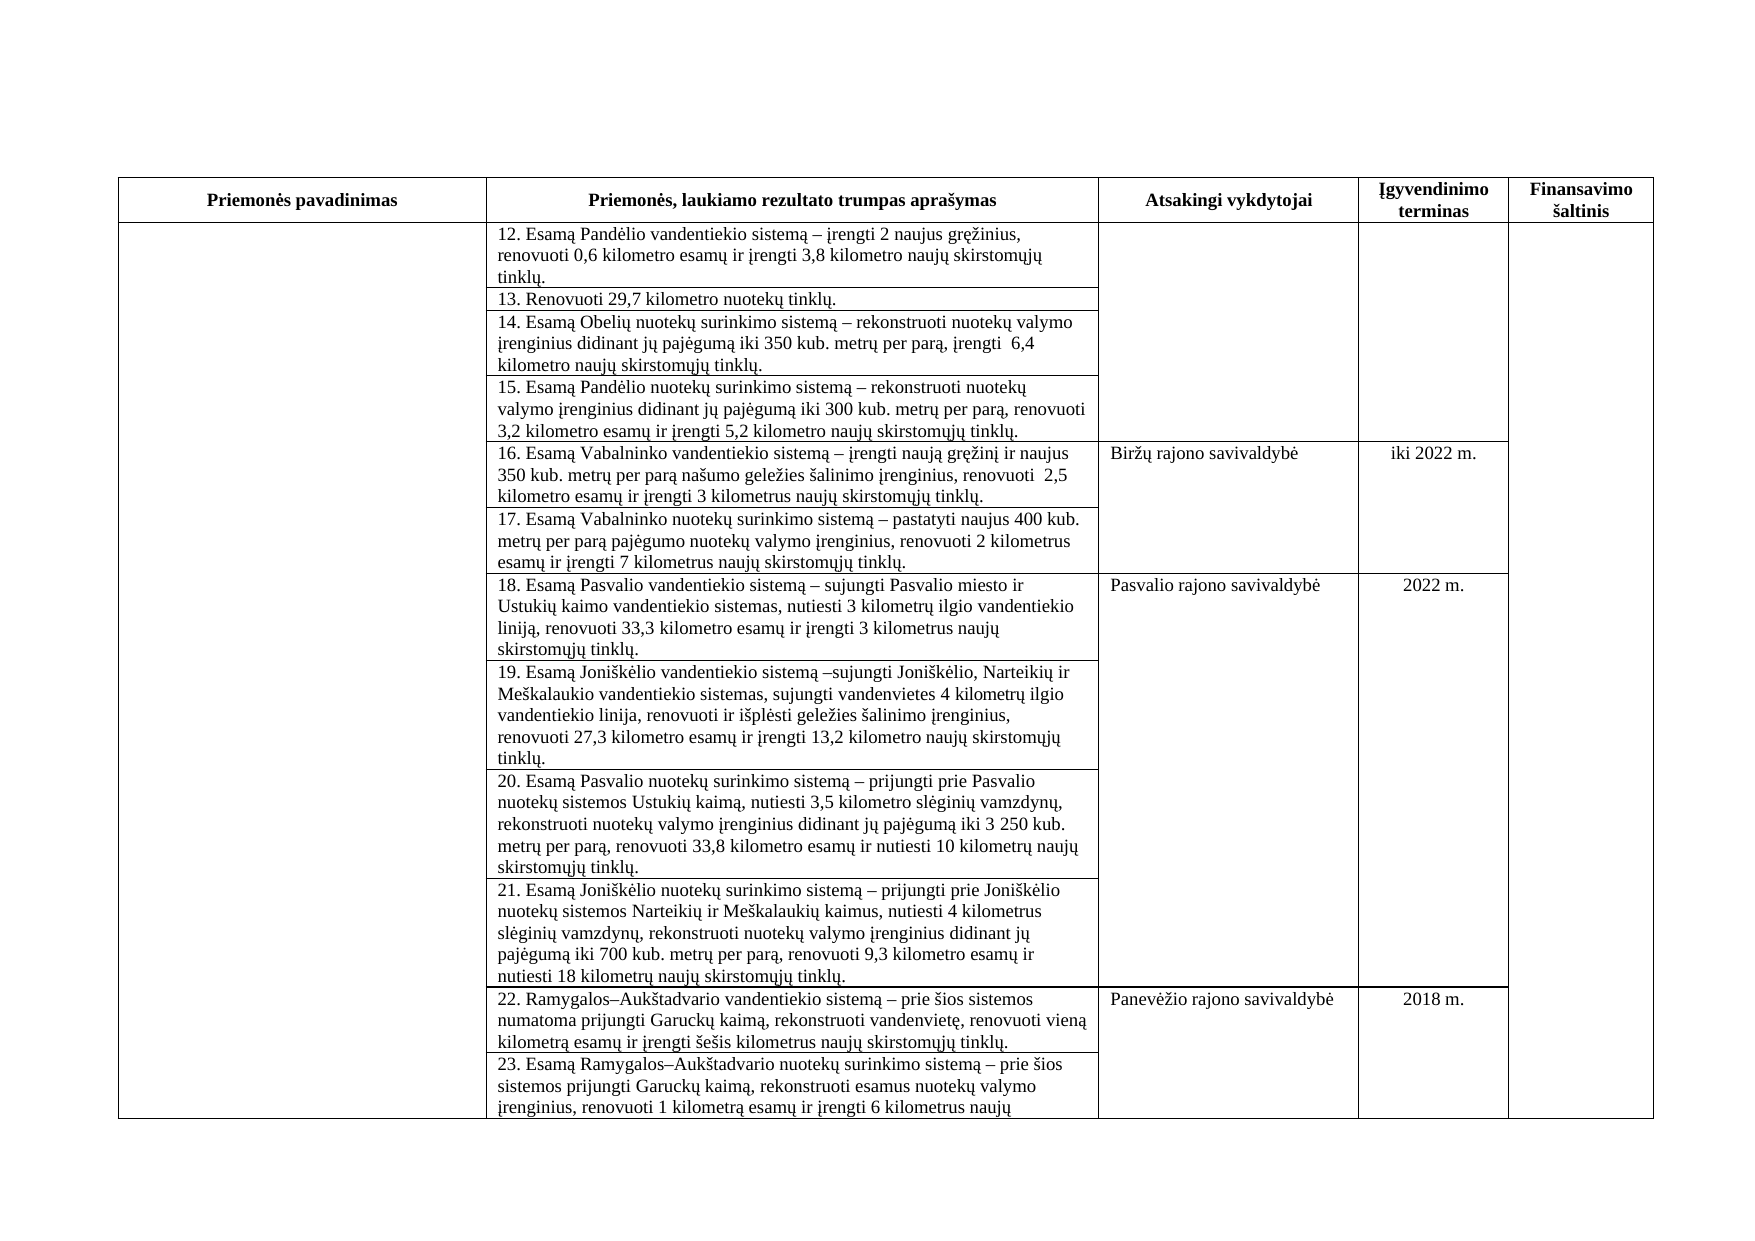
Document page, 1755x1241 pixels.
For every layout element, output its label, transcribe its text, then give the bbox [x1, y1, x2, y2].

table_header Priemonės pavadinimas [119, 178, 486, 221]
table_cell Pasvalio rajono savivaldybė [1099, 574, 1358, 986]
table_cell 22. Ramygalos–Aukštadvario vandentiekio sistemą – prie šios sistemos numatoma prijungti Garuckų kaimą, rekonstruoti vandenvietę, renovuoti vieną kilometrą esamų ir įrengti šešis kilometrus naujų skirstomųjų tinklų. [487, 988, 1098, 1052]
table_cell 20. Esamą Pasvalio nuotekų surinkimo sistemą – prijungti prie Pasvalio nuotekų sistemos Ustukių kaimą, nutiesti 3,5 kilometro slėginių vamzdynų, rekonstruoti nuotekų valymo įrenginius didinant jų pajėgumą iki 3 250 kub. metrų per parą, renovuoti 33,8 kilometro esamų ir nutiesti 10 kilometrų naujų skirstomųjų tinklų. [487, 770, 1098, 878]
table_header Įgyvendinimo terminas [1359, 178, 1508, 221]
table_cell 23. Esamą Ramygalos–Aukštadvario nuotekų surinkimo sistemą – prie šios sistemos prijungti Garuckų kaimą, rekonstruoti esamus nuotekų valymo įrenginius, renovuoti 1 kilometrą esamų ir įrengti 6 kilometrus naujų [487, 1053, 1098, 1118]
table_cell Biržų rajono savivaldybė [1099, 442, 1358, 573]
table_cell 16. Esamą Vabalninko vandentiekio sistemą – įrengti naują gręžinį ir naujus 350 kub. metrų per parą našumo geležies šalinimo įrenginius, renovuoti 2,5 kilometro esamų ir įrengti 3 kilometrus naujų skirstomųjų tinklų. [487, 442, 1098, 507]
table_cell 18. Esamą Pasvalio vandentiekio sistemą – sujungti Pasvalio miesto ir Ustukių kaimo vandentiekio sistemas, nutiesti 3 kilometrų ilgio vandentiekio liniją, renovuoti 33,3 kilometro esamų ir įrengti 3 kilometrus naujų skirstomųjų tinklų. [487, 574, 1098, 660]
table_cell [1099, 223, 1358, 441]
table_cell [119, 223, 486, 1118]
table_header Priemonės, laukiamo rezultato trumpas aprašymas [487, 178, 1098, 221]
table_cell 21. Esamą Joniškėlio nuotekų surinkimo sistemą – prijungti prie Joniškėlio nuotekų sistemos Narteikių ir Meškalaukių kaimus, nutiesti 4 kilometrus slėginių vamzdynų, rekonstruoti nuotekų valymo įrenginius didinant jų pajėgumą iki 700 kub. metrų per parą, renovuoti 9,3 kilometro esamų ir nutiesti 18 kilometrų naujų skirstomųjų tinklų. [487, 879, 1098, 986]
table_cell iki 2022 m. [1359, 442, 1508, 573]
table_cell 17. Esamą Vabalninko nuotekų surinkimo sistemą – pastatyti naujus 400 kub. metrų per parą pajėgumo nuotekų valymo įrenginius, renovuoti 2 kilometrus esamų ir įrengti 7 kilometrus naujų skirstomųjų tinklų. [487, 508, 1098, 573]
table_cell 2018 m. [1359, 988, 1508, 1118]
table_cell 15. Esamą Pandėlio nuotekų surinkimo sistemą – rekonstruoti nuotekų valymo įrenginius didinant jų pajėgumą iki 300 kub. metrų per parą, renovuoti 3,2 kilometro esamų ir įrengti 5,2 kilometro naujų skirstomųjų tinklų. [487, 376, 1098, 441]
table_cell Panevėžio rajono savivaldybė [1099, 988, 1358, 1118]
table_cell 14. Esamą Obelių nuotekų surinkimo sistemą – rekonstruoti nuotekų valymo įrenginius didinant jų pajėgumą iki 350 kub. metrų per parą, įrengti 6,4 kilometro naujų skirstomųjų tinklų. [487, 311, 1098, 375]
table_cell 12. Esamą Pandėlio vandentiekio sistemą – įrengti 2 naujus gręžinius, renovuoti 0,6 kilometro esamų ir įrengti 3,8 kilometro naujų skirstomųjų tinklų. [487, 223, 1098, 287]
table_header Finansavimo šaltinis [1509, 178, 1653, 221]
table_cell 13. Renovuoti 29,7 kilometro nuotekų tinklų. [487, 288, 1098, 310]
table_cell [1359, 223, 1508, 441]
table_cell 2022 m. [1359, 574, 1508, 986]
table_header Atsakingi vykdytojai [1099, 178, 1358, 221]
table_cell [1509, 223, 1653, 1118]
table_cell 19. Esamą Joniškėlio vandentiekio sistemą –sujungti Joniškėlio, Narteikių ir Meškalaukio vandentiekio sistemas, sujungti vandenvietes 4 kilometrų ilgio vandentiekio linija, renovuoti ir išplėsti geležies šalinimo įrenginius, renovuoti 27,3 kilometro esamų ir įrengti 13,2 kilometro naujų skirstomųjų tinklų. [487, 661, 1098, 769]
